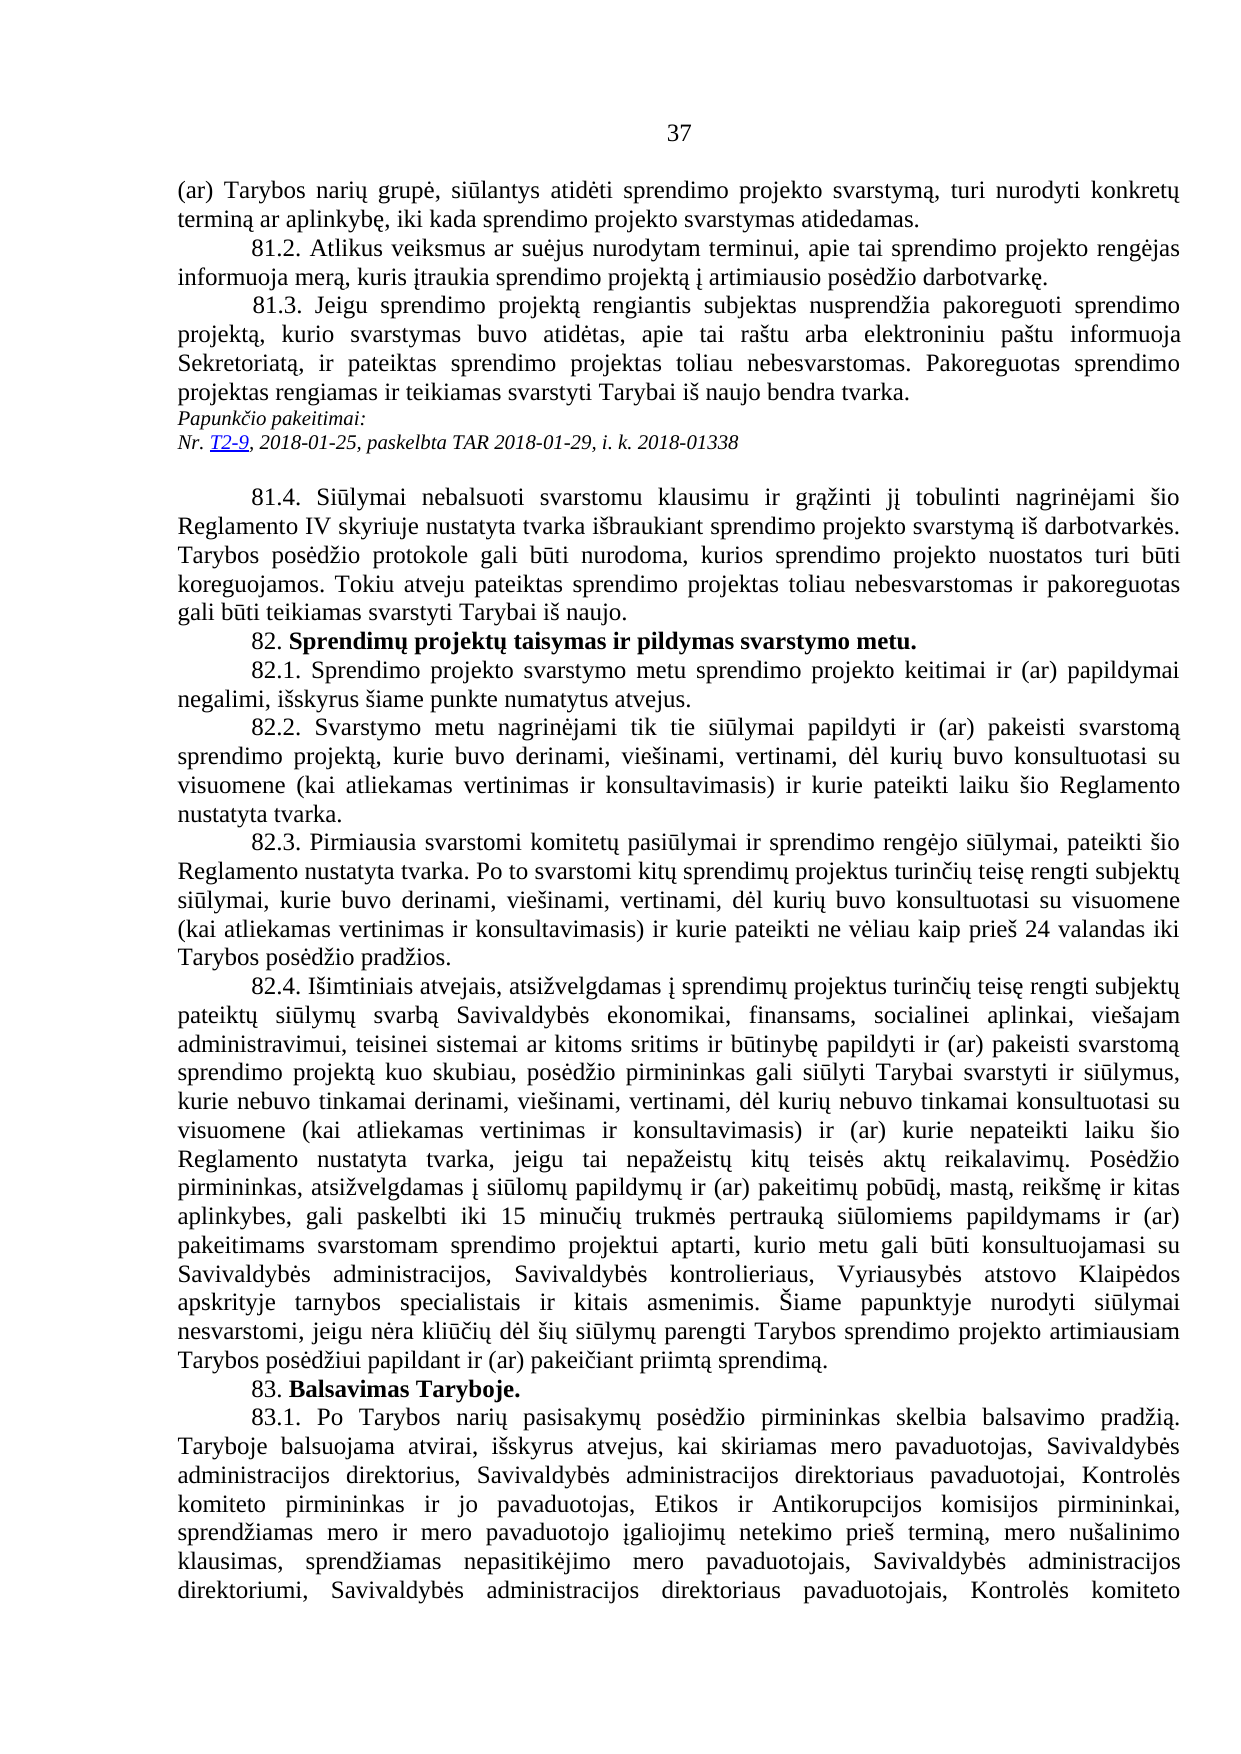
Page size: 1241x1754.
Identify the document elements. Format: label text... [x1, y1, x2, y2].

text Papunkčio pakeitimai: [177, 406, 1181, 430]
text Nr. T2-9, 2018-01-25, paskelbta TAR 2018-01-29, i. k. 2018-01338 [177, 430, 1181, 454]
text 81.2. Atlikus veiksmus ar suėjus nurodytam terminui, apie tai sprendimo projekto rengėjas informuoja merą, kuris įtraukia sprendimo projektą į artimiausio posėdžio darbotvarkę. [177, 233, 1181, 291]
text 81.4. Siūlymai nebalsuoti svarstomu klausimu ir grąžinti jį tobulinti nagrinėjami šio Reglamento IV skyriuje nustatyta tvarka išbraukiant sprendimo projekto svarstymą iš darbotvarkės. Tarybos posėdžio protokole gali būti nurodoma, kurios sprendimo projekto nuostatos turi būti koreguojamos. Tokiu atveju pateiktas sprendimo projektas toliau nebesvarstomas ir pakoreguotas gali būti teikiamas svarstyti Tarybai iš naujo. [177, 482, 1181, 626]
text 83.1. Po Tarybos narių pasisakymų posėdžio pirmininkas skelbia balsavimo pradžią. Taryboje balsuojama atvirai, išskyrus atvejus, kai skiriamas mero pavaduotojas, Savivaldybės administracijos direktorius, Savivaldybės administracijos direktoriaus pavaduotojai, Kontrolės komiteto pirmininkas ir jo pavaduotojas, Etikos ir Antikorupcijos komisijos pirmininkai, sprendžiamas mero ir mero pavaduotojo įgaliojimų netekimo prieš terminą, mero nušalinimo klausimas, sprendžiamas nepasitikėjimo mero pavaduotojais, Savivaldybės administracijos direktoriumi, Savivaldybės administracijos direktoriaus pavaduotojais, Kontrolės komiteto [177, 1402, 1181, 1604]
text 82.4. Išimtiniais atvejais, atsižvelgdamas į sprendimų projektus turinčių teisę rengti subjektų pateiktų siūlymų svarbą Savivaldybės ekonomikai, finansams, socialinei aplinkai, viešajam administravimui, teisinei sistemai ar kitoms sritims ir būtinybę papildyti ir (ar) pakeisti svarstomą sprendimo projektą kuo skubiau, posėdžio pirmininkas gali siūlyti Tarybai svarstyti ir siūlymus, kurie nebuvo tinkamai derinami, viešinami, vertinami, dėl kurių nebuvo tinkamai konsultuotasi su visuomene (kai atliekamas vertinimas ir konsultavimasis) ir (ar) kurie nepateikti laiku šio Reglamento nustatyta tvarka, jeigu tai nepažeistų kitų teisės aktų reikalavimų. Posėdžio pirmininkas, atsižvelgdamas į siūlomų papildymų ir (ar) pakeitimų pobūdį, mastą, reikšmę ir kitas aplinkybes, gali paskelbti iki 15 minučių trukmės pertrauką siūlomiems papildymams ir (ar) pakeitimams svarstomam sprendimo projektui aptarti, kurio metu gali būti konsultuojamasi su Savivaldybės administracijos, Savivaldybės kontrolieriaus, Vyriausybės atstovo Klaipėdos apskrityje tarnybos specialistais ir kitais asmenimis. Šiame papunktyje nurodyti siūlymai nesvarstomi, jeigu nėra kliūčių dėl šių siūlymų parengti Tarybos sprendimo projekto artimiausiam Tarybos posėdžiui papildant ir (ar) pakeičiant priimtą sprendimą. [177, 971, 1181, 1374]
text 82.1. Sprendimo projekto svarstymo metu sprendimo projekto keitimai ir (ar) papildymai negalimi, išskyrus šiame punkte numatytus atvejus. [177, 655, 1181, 712]
text 82.3. Pirmiausia svarstomi komitetų pasiūlymai ir sprendimo rengėjo siūlymai, pateikti šio Reglamento nustatyta tvarka. Po to svarstomi kitų sprendimų projektus turinčių teisę rengti subjektų siūlymai, kurie buvo derinami, viešinami, vertinami, dėl kurių buvo konsultuotasi su visuomene (kai atliekamas vertinimas ir konsultavimasis) ir kurie pateikti ne vėliau kaip prieš 24 valandas iki Tarybos posėdžio pradžios. [177, 827, 1181, 971]
text 82. Sprendimų projektų taisymas ir pildymas svarstymo metu. [177, 626, 1181, 655]
text 83. Balsavimas Taryboje. [177, 1374, 1181, 1402]
text 81.3. Jeigu sprendimo projektą rengiantis subjektas nusprendžia pakoreguoti sprendimo projektą, kurio svarstymas buvo atidėtas, apie tai raštu arba elektroniniu paštu informuoja Sekretoriatą, ir pateiktas sprendimo projektas toliau nebesvarstomas. Pakoreguotas sprendimo projektas rengiamas ir teikiamas svarstyti Tarybai iš naujo bendra tvarka. [177, 291, 1181, 406]
text (ar) Tarybos narių grupė, siūlantys atidėti sprendimo projekto svarstymą, turi nurodyti konkretų terminą ar aplinkybę, iki kada sprendimo projekto svarstymas atidedamas. [177, 176, 1181, 233]
text 82.2. Svarstymo metu nagrinėjami tik tie siūlymai papildyti ir (ar) pakeisti svarstomą sprendimo projektą, kurie buvo derinami, viešinami, vertinami, dėl kurių buvo konsultuotasi su visuomene (kai atliekamas vertinimas ir konsultavimasis) ir kurie pateikti laiku šio Reglamento nustatyta tvarka. [177, 712, 1181, 827]
